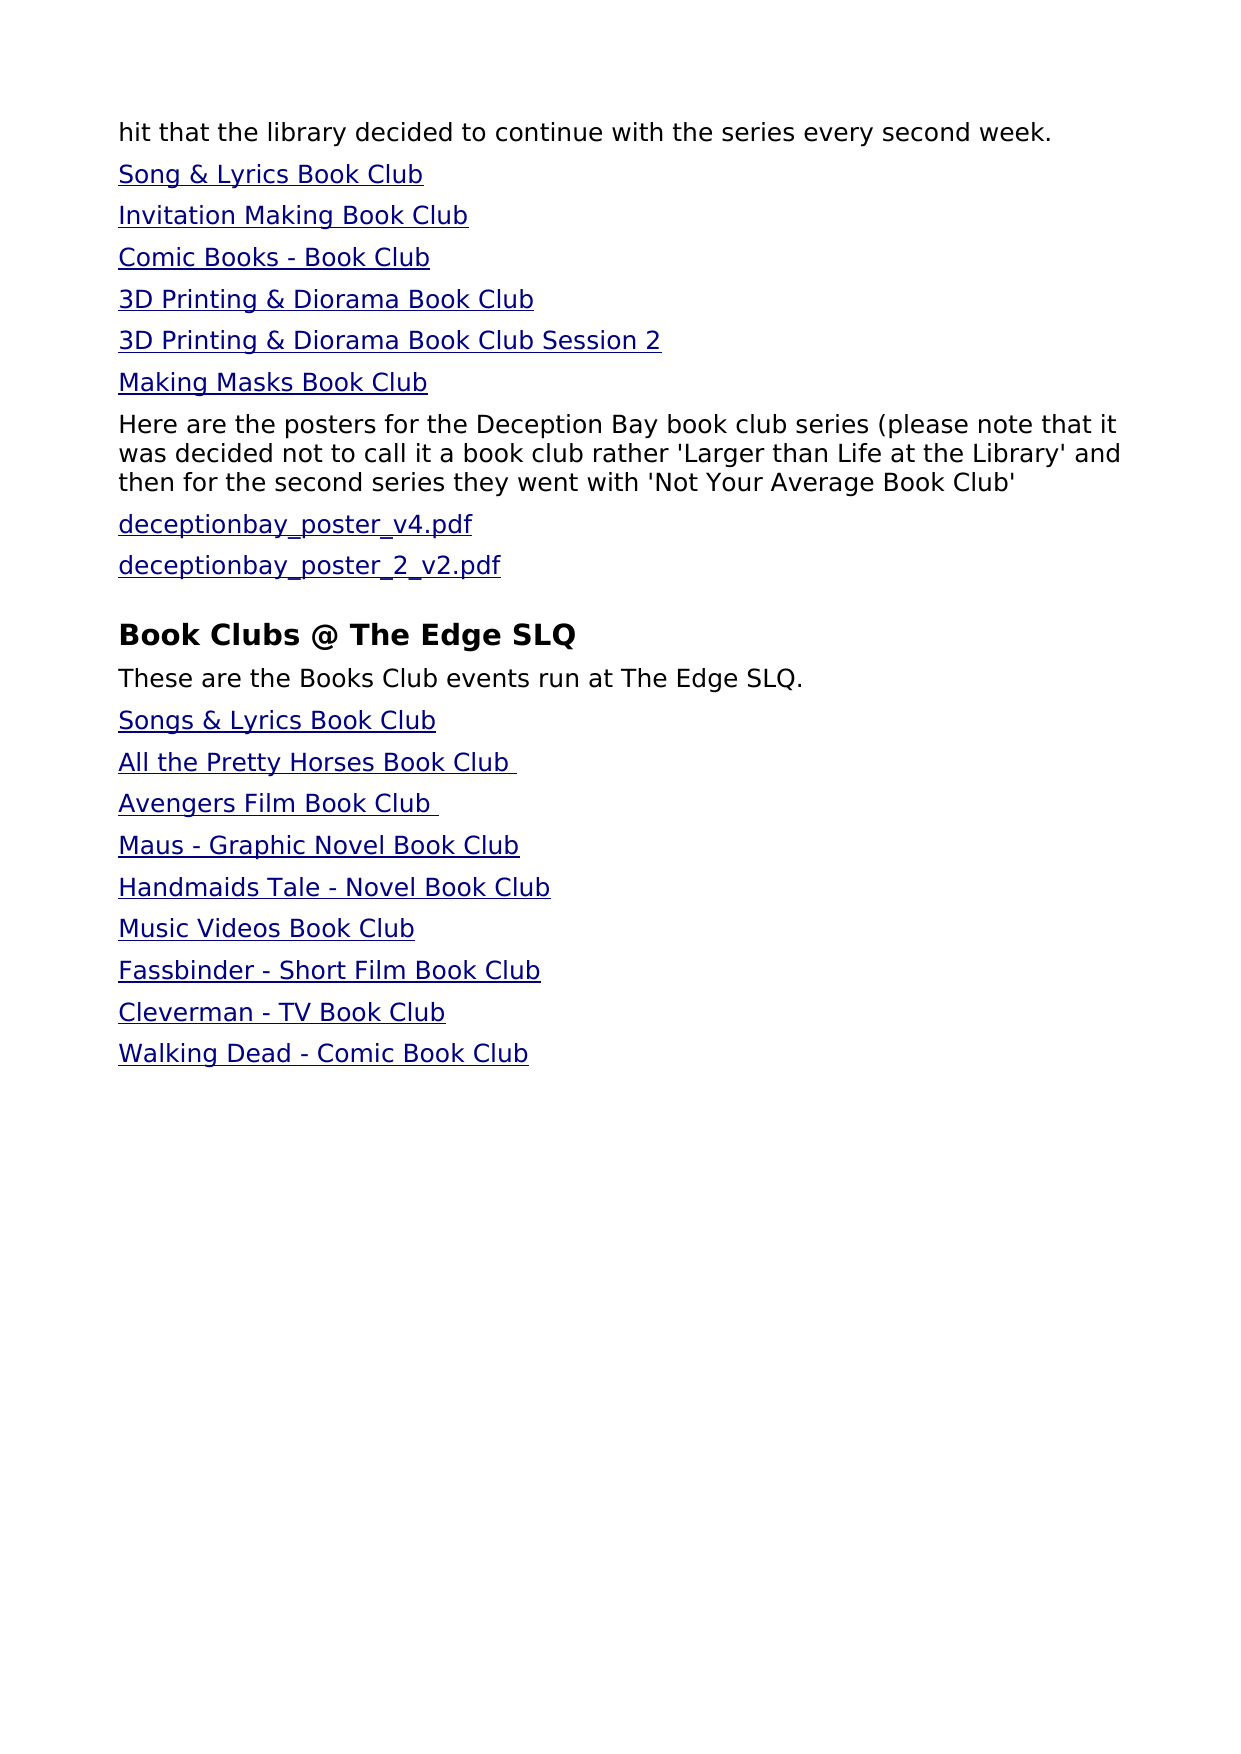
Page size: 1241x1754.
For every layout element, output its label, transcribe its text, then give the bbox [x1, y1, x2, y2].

text Invitation Making Book Club [118, 201, 1122, 231]
text hit that the library decided to continue with the series every second week. [118, 118, 1122, 147]
text Walking Dead - Comic Book Club [118, 1039, 1122, 1069]
text Cleverman - TV Book Club [118, 998, 1122, 1027]
text Avengers Film Book Club [118, 789, 1122, 819]
text deceptionbay_poster_v4.pdf [118, 510, 1122, 539]
text Here are the posters for the Deception Bay book club series (please note that it was decided not to call it a book club rather 'Larger than Life at the Library' and then for the second series they went with 'Not Your Average Book Club' [118, 410, 1122, 497]
text Making Masks Book Club [118, 368, 1122, 397]
text Song & Lyrics Book Club [118, 160, 1122, 189]
text These are the Books Club events run at The Edge SLQ. [118, 664, 1122, 694]
text deceptionbay_poster_2_v2.pdf [118, 551, 1122, 581]
subtitle Book Clubs @ The Edge SLQ [118, 618, 1122, 652]
text Comic Books - Book Club [118, 243, 1122, 272]
text 3D Printing & Diorama Book Club [118, 285, 1122, 314]
text Music Videos Book Club [118, 914, 1122, 944]
text Handmaids Tale - Novel Book Club [118, 873, 1122, 902]
text Fassbinder - Short Film Book Club [118, 956, 1122, 985]
text 3D Printing & Diorama Book Club Session 2 [118, 326, 1122, 356]
text Songs & Lyrics Book Club [118, 706, 1122, 735]
text All the Pretty Horses Book Club [118, 748, 1122, 777]
text Maus - Graphic Novel Book Club [118, 831, 1122, 860]
